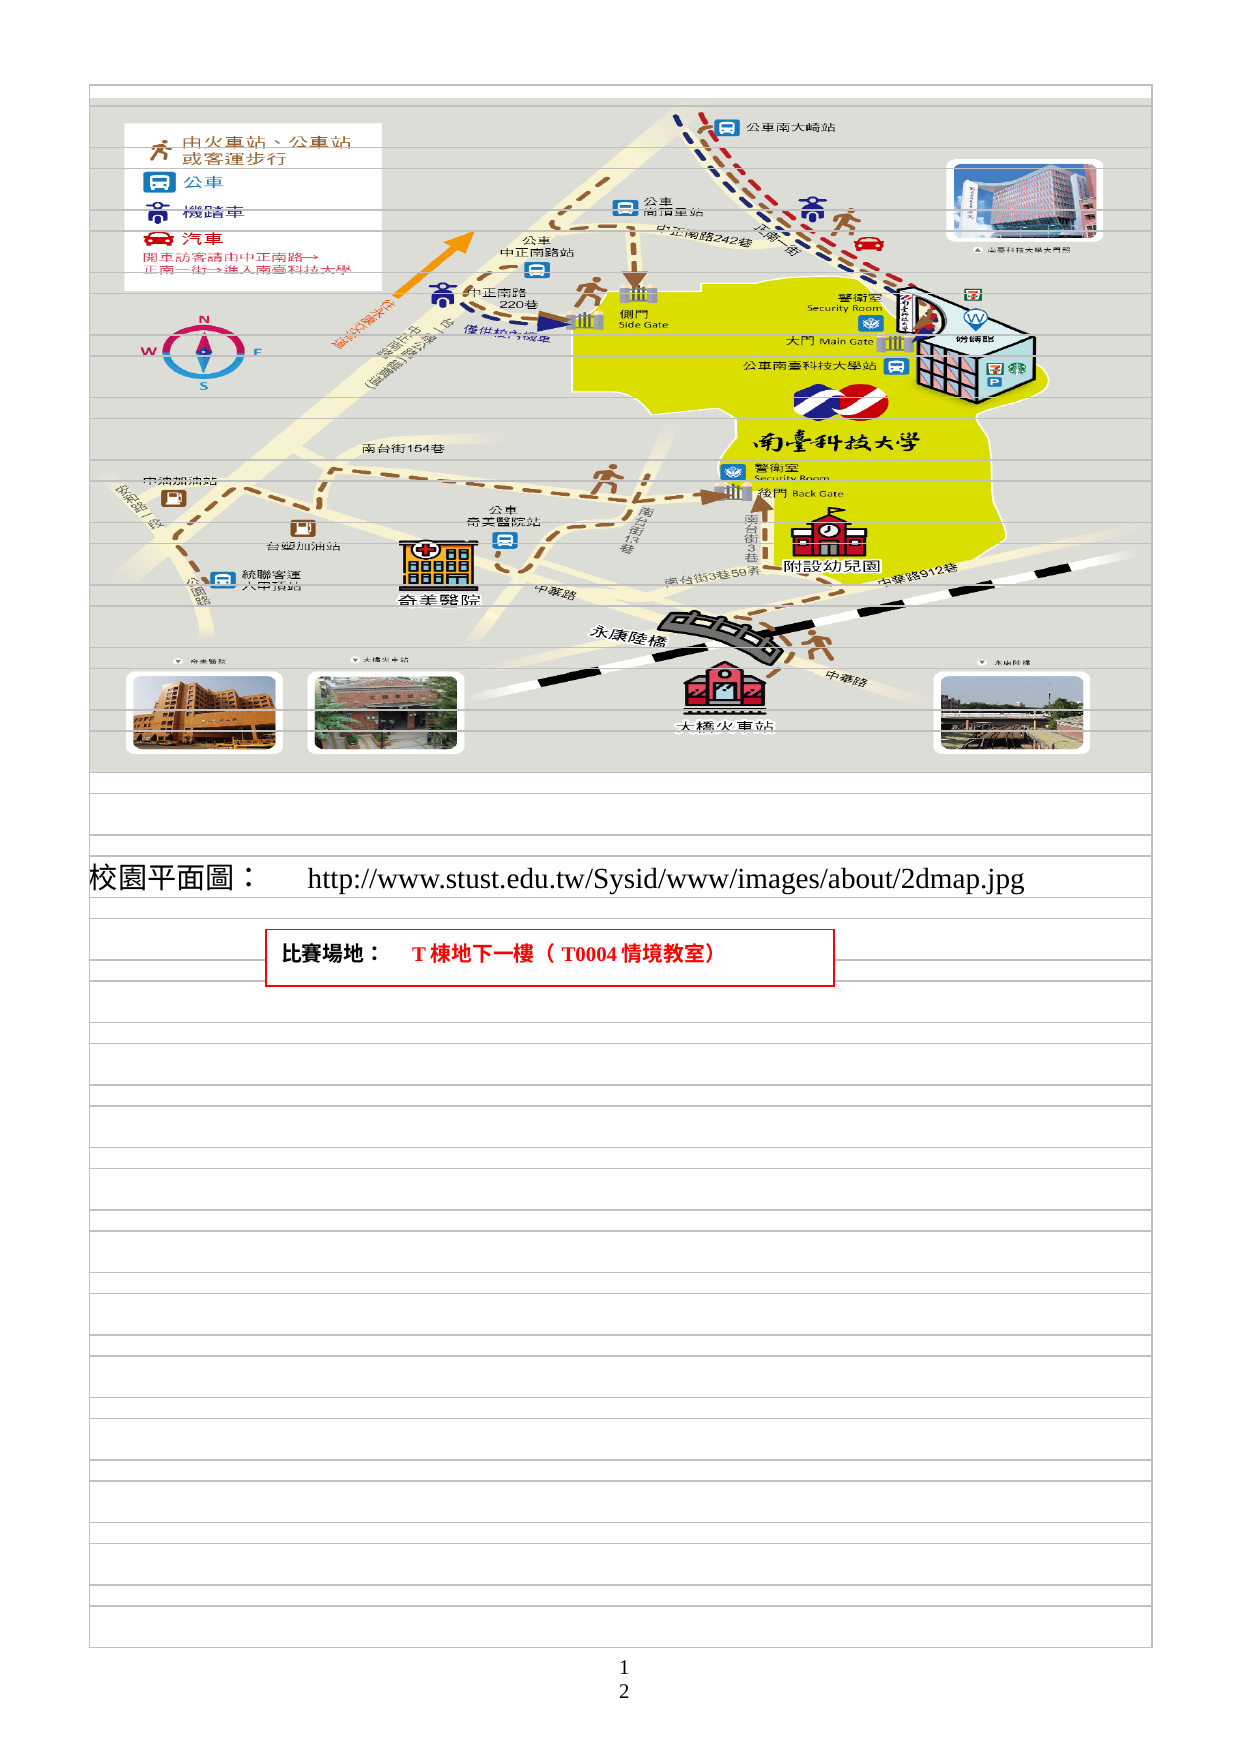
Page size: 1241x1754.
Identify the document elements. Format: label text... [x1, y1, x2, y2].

picture [90, 211, 1151, 230]
text [90, 836, 1151, 855]
picture [90, 336, 1151, 355]
picture [90, 669, 1151, 709]
picture [90, 232, 1151, 272]
picture [90, 357, 1151, 397]
picture [90, 648, 1151, 668]
text 校園平面圖： http://www.stust.edu.tw/Sysid/www/images/about/2dmap.jpg [90, 857, 1151, 897]
picture [90, 544, 1151, 584]
picture [90, 482, 1151, 522]
picture [90, 523, 1151, 543]
picture [90, 711, 1151, 730]
picture [90, 273, 1151, 293]
picture [90, 398, 1151, 418]
picture [90, 586, 1151, 605]
picture [90, 294, 1151, 334]
picture [90, 148, 1151, 168]
picture [90, 732, 1151, 772]
picture [90, 461, 1151, 480]
picture [90, 419, 1151, 459]
picture [90, 607, 1151, 647]
picture [90, 169, 1151, 209]
picture [90, 98, 1151, 105]
picture [90, 107, 1151, 147]
